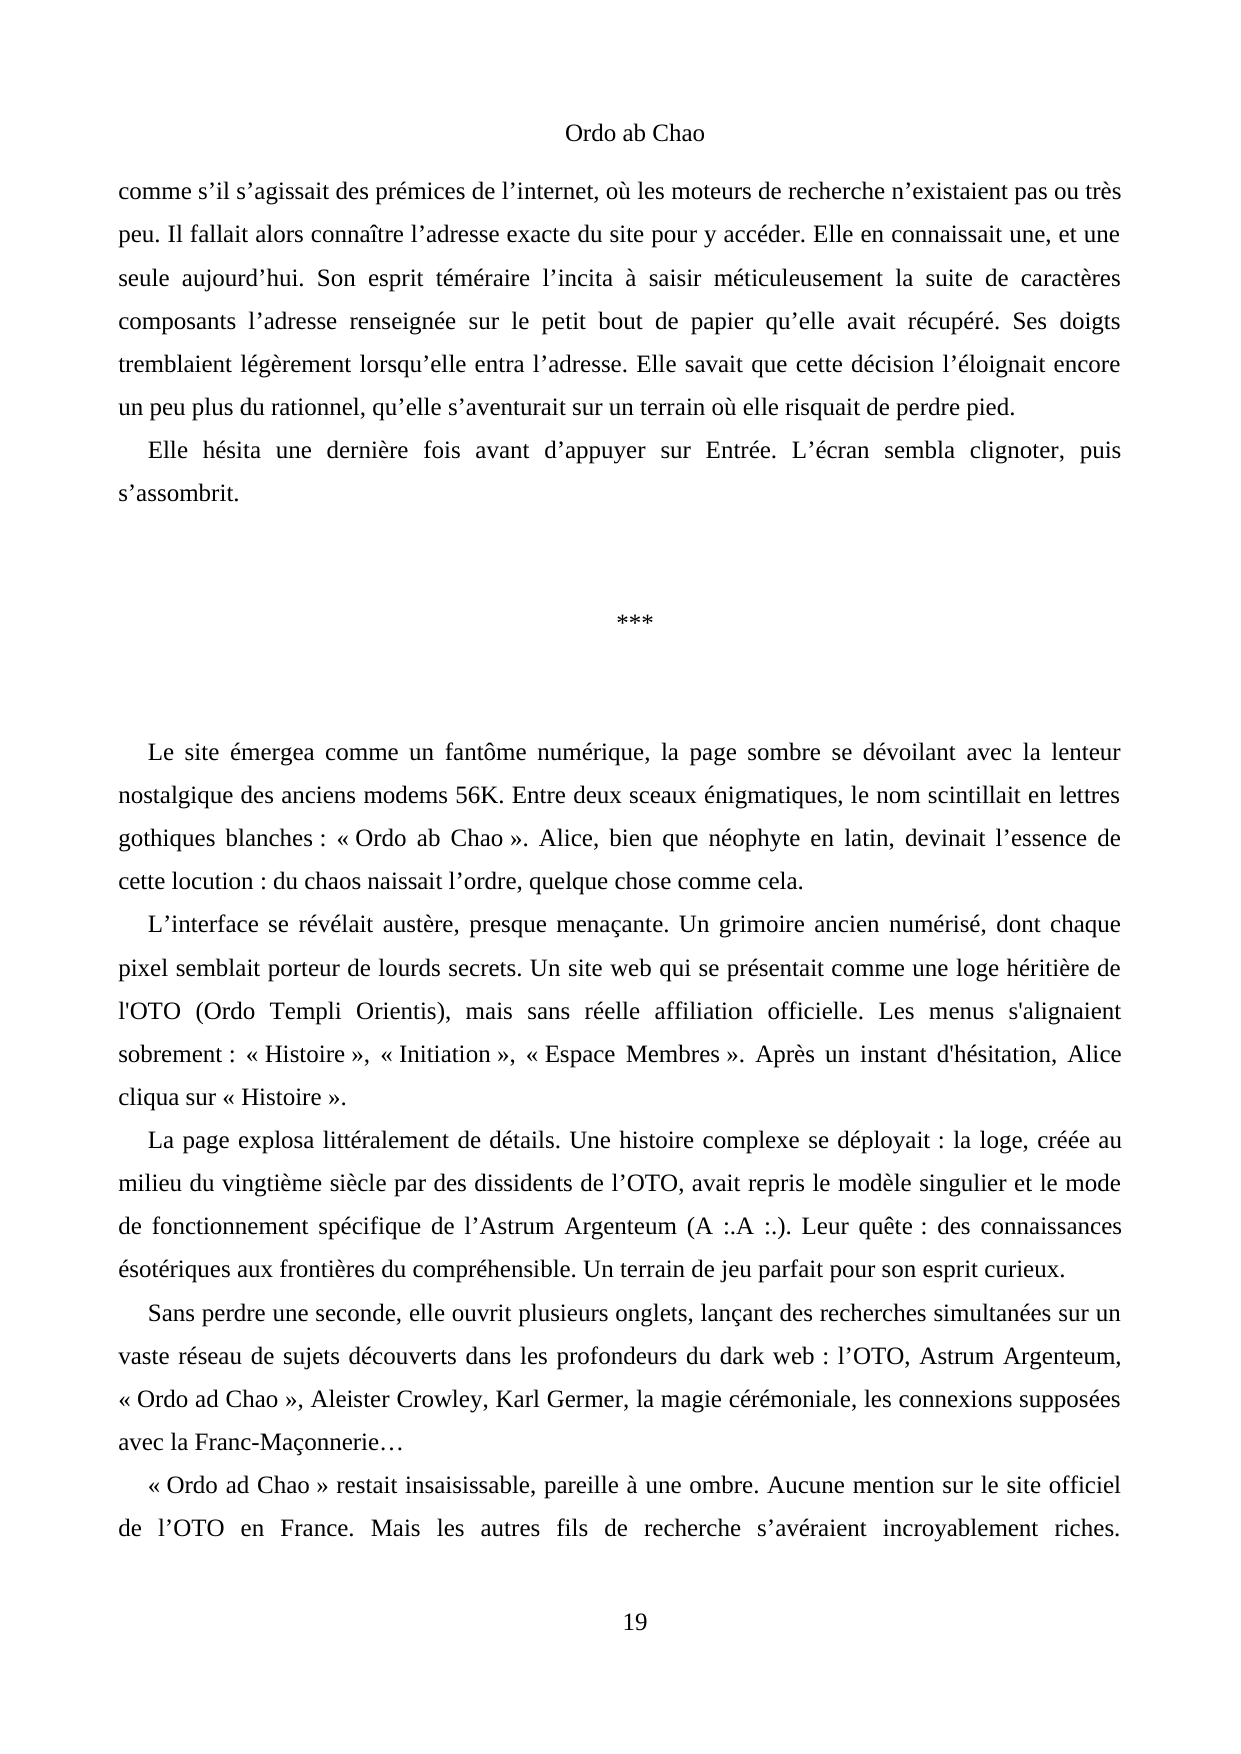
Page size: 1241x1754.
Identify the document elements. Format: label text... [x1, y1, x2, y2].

text comme s’il s’agissait des prémices de l’internet, où les moteurs de recherche n’existaient pas ou très peu. Il fallait alors connaître l’adresse exacte du site pour y accéder. Elle en connaissait une, et une seule aujourd’hui. Son esprit téméraire l’incita à saisir méticuleusement la suite de caractères composants l’adresse renseignée sur le petit bout de papier qu’elle avait récupéré. Ses doigts tremblaient légèrement lorsqu’elle entra l’adresse. Elle savait que cette décision l’éloignait encore un peu plus du rationnel, qu’elle s’aventurait sur un terrain où elle risquait de perdre pied. [118, 176, 1122, 421]
text La page explosa littéralement de détails. Une histoire complexe se déployait : la loge, créée au milieu du vingtième siècle par des dissidents de l’OTO, avait repris le modèle singulier et le mode de fonctionnement spécifique de l’Astrum Argenteum (A :.A :.). Leur quête : des connaissances ésotériques aux frontières du compréhensible. Un terrain de jeu parfait pour son esprit curieux. [118, 1125, 1122, 1283]
text L’interface se révélait austère, presque menaçante. Un grimoire ancien numérisé, dont chaque pixel semblait porteur de lourds secrets. Un site web qui se présentait comme une loge héritière de l'OTO (Ordo Templi Orientis), mais sans réelle affiliation officielle. Les menus s'alignaient sobrement : « Histoire », « Initiation », « Espace Membres ». Après un instant d'hésitation, Alice cliqua sur « Histoire ». [118, 909, 1122, 1111]
text Sans perdre une seconde, elle ouvrit plusieurs onglets, lançant des recherches simultanées sur un vaste réseau de sujets découverts dans les profondeurs du dark web : l’OTO, Astrum Argenteum, « Ordo ad Chao », Aleister Crowley, Karl Germer, la magie cérémoniale, les connexions supposées avec la Franc-Maçonnerie… [118, 1298, 1122, 1456]
text *** [118, 608, 1122, 636]
text « Ordo ad Chao » restait insaisissable, pareille à une ombre. Aucune mention sur le site officiel de l’OTO en France. Mais les autres fils de recherche s’avéraient incroyablement riches. [118, 1470, 1122, 1542]
text Le site émergea comme un fantôme numérique, la page sombre se dévoilant avec la lenteur nostalgique des anciens modems 56K. Entre deux sceaux énigmatiques, le nom scintillait en lettres gothiques blanches : « Ordo ab Chao ». Alice, bien que néophyte en latin, devinait l’essence de cette locution : du chaos naissait l’ordre, quelque chose comme cela. [118, 737, 1122, 895]
text Elle hésita une dernière fois avant d’appuyer sur Entrée. L’écran sembla clignoter, puis s’assombrit. [118, 435, 1122, 507]
